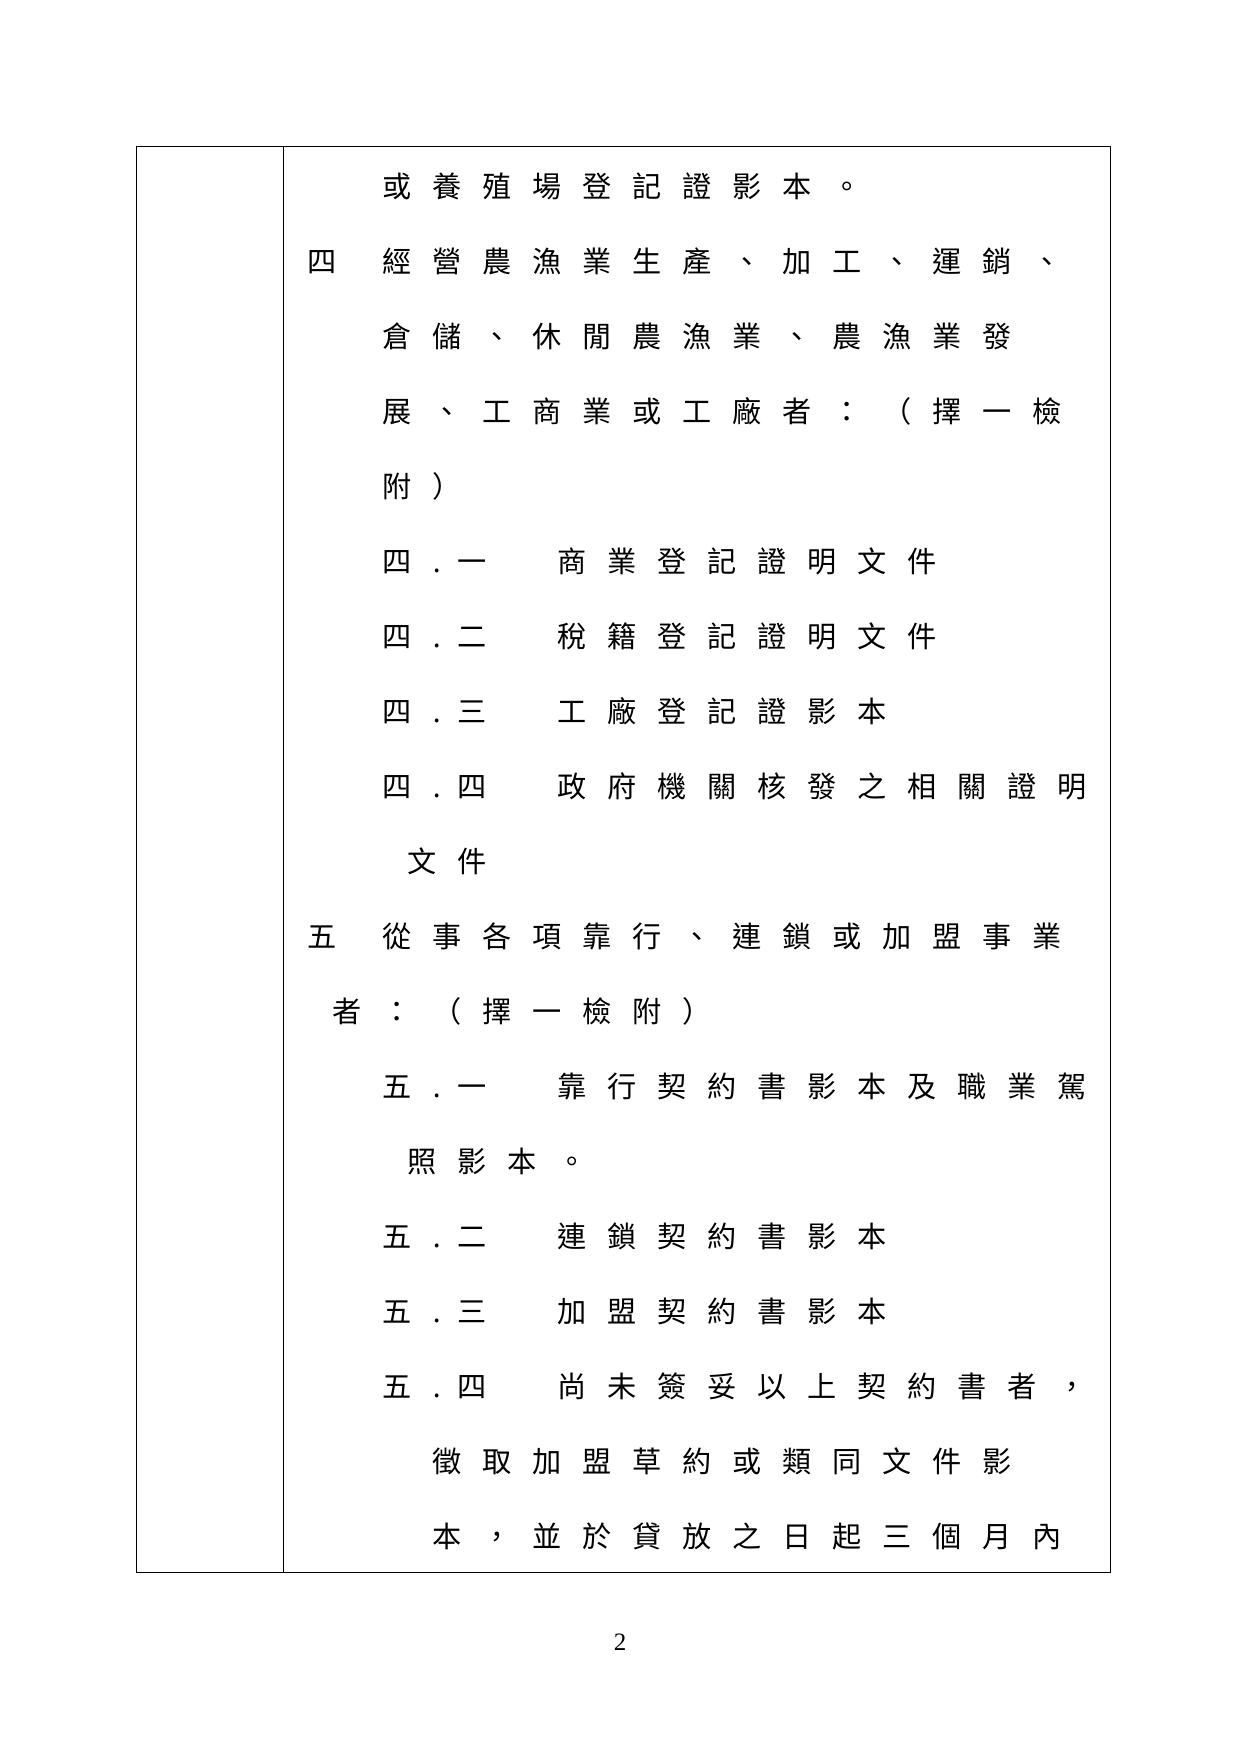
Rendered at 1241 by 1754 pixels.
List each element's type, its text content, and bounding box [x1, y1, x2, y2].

table_cell 本人自有農業用地、漁船者：土地登記謄本或漁業執照影本。 承租或借用農業用地從事農作、森林、養殖、畜牧者：土地所有人之使用同意書正本。 經營農、牧或養殖場者：農、牧或養殖場登記證影本。 經營農漁業生產、加工、運銷、倉儲、休閒農漁業、農漁業發展、工商業或工廠者：（擇一檢附） 商業登記證明文件 稅籍登記證明文件 工廠登記證影本 政府機關核發之相關證明文件 從事各項靠行、連鎖或加盟事業者：（擇一檢附） 靠行契約書影本及職業駕照影本。 連鎖契約書影本 加盟契約書影本 尚未簽妥以上契約書者，徵取加盟草約或類同文件影本，並於貸放之日起三個月內徵取加盟契約影本 經營零售業，有固定店面或無店面者：（擇一檢附） 攤販營業許可證。 傳統零售市場攤位承租證明。 夜市自治會（管委會）攤位租約（清潔費、管理費） 等文件證明影本。 依「原住民保留地開發管理辦法」規定取得地上權、耕作權或其他權利，且用於農作、森林、養殖、畜牧或其他經營型態者：土地登記謄本。 [284, 147, 1110, 1572]
table_cell [137, 147, 283, 1572]
